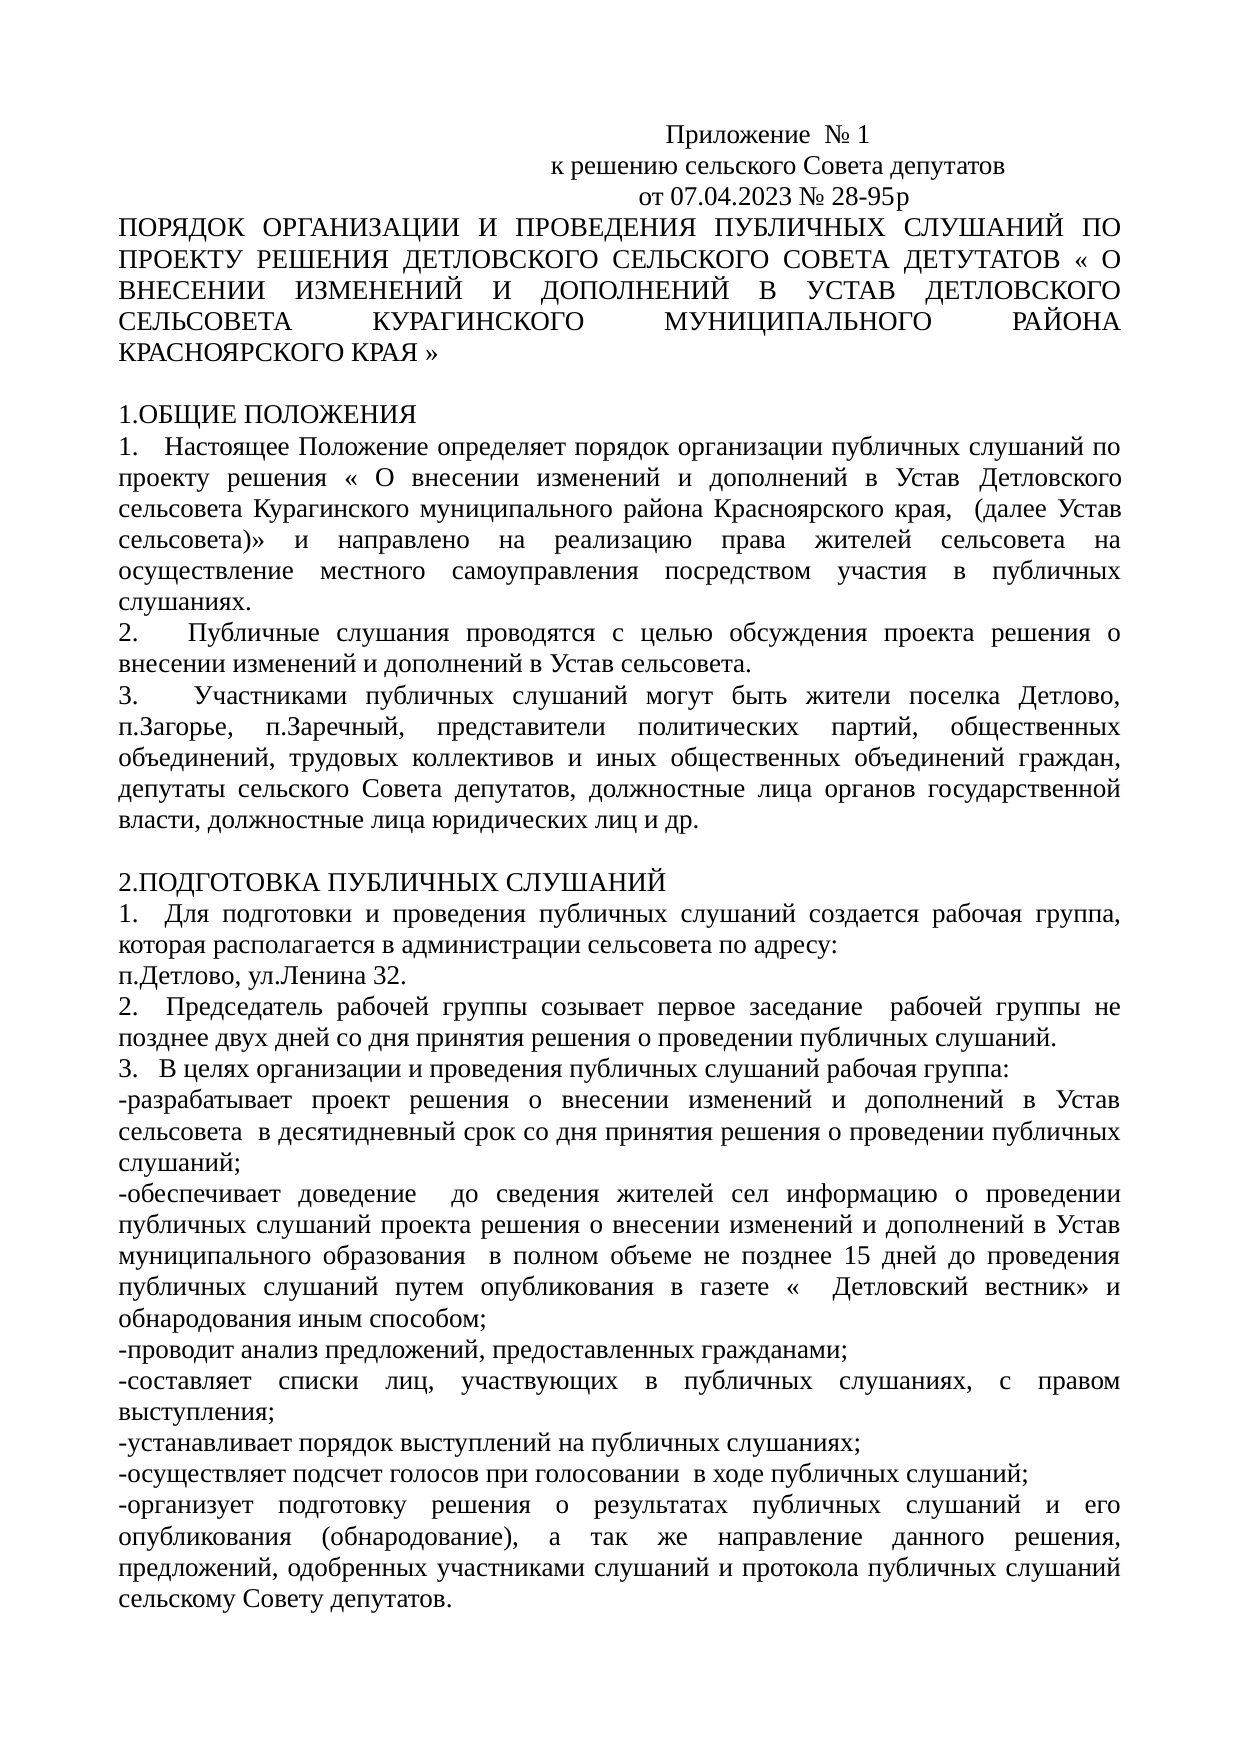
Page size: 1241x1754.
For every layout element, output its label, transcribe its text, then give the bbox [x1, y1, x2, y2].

text 1. Настоящее Положение определяет порядок организации публичных слушаний по проекту решения « О внесении изменений и дополнений в Устав Детловского сельсовета Курагинского муниципального района Красноярского края, (далее Устав сельсовета)» и направлено на реализацию права жителей сельсовета на осуществление местного самоуправления посредством участия в публичных слушаниях. [118, 429, 1122, 616]
text ПОРЯДОК ОРГАНИЗАЦИИ И ПРОВЕДЕНИЯ ПУБЛИЧНЫХ СЛУШАНИЙ ПО ПРОЕКТУ РЕШЕНИЯ ДЕТЛОВСКОГО СЕЛЬСКОГО СОВЕТА ДЕТУТАТОВ « О ВНЕСЕНИИ ИЗМЕНЕНИЙ И ДОПОЛНЕНИЙ В УСТАВ ДЕТЛОВСКОГО СЕЛЬСОВЕТА КУРАГИНСКОГО МУНИЦИПАЛЬНОГО РАЙОНА КРАСНОЯРСКОГО КРАЯ » [118, 212, 1122, 367]
text -составляет списки лиц, участвующих в публичных слушаниях, с правом выступления; [118, 1364, 1122, 1426]
text -устанавливает порядок выступлений на публичных слушаниях; [118, 1426, 1122, 1457]
text -проводит анализ предложений, предоставленных гражданами; [118, 1333, 1122, 1364]
text 1.ОБЩИЕ ПОЛОЖЕНИЯ [118, 398, 1122, 429]
text к решению сельского Совета депутатов [118, 149, 1122, 180]
text 1. Для подготовки и проведения публичных слушаний создается рабочая группа, которая располагается в администрации сельсовета по адресу: [118, 897, 1122, 959]
text 2. Публичные слушания проводятся с целью обсуждения проекта решения о внесении изменений и дополнений в Устав сельсовета. [118, 616, 1122, 679]
text 3. Участниками публичных слушаний могут быть жители поселка Детлово, п.Загорье, п.Заречный, представители политических партий, общественных объединений, трудовых коллективов и иных общественных объединений граждан, депутаты сельского Совета депутатов, должностные лица органов государственной власти, должностные лица юридических лиц и др. [118, 679, 1122, 834]
text от 07.04.2023 № 28-95р [118, 180, 1122, 212]
text п.Детлово, ул.Ленина 32. [118, 959, 1122, 990]
text Приложение № 1 [118, 118, 1122, 149]
text 2. Председатель рабочей группы созывает первое заседание рабочей группы не позднее двух дней со дня принятия решения о проведении публичных слушаний. [118, 990, 1122, 1052]
text -осуществляет подсчет голосов при голосовании в ходе публичных слушаний; [118, 1457, 1122, 1488]
text -обеспечивает доведение до сведения жителей сел информацию о проведении публичных слушаний проекта решения о внесении изменений и дополнений в Устав муниципального образования в полном объеме не позднее 15 дней до проведения публичных слушаний путем опубликования в газете « Детловский вестник» и обнародования иным способом; [118, 1177, 1122, 1333]
text 3. В целях организации и проведения публичных слушаний рабочая группа: [118, 1052, 1122, 1084]
text -организует подготовку решения о результатах публичных слушаний и его опубликования (обнародование), а так же направление данного решения, предложений, одобренных участниками слушаний и протокола публичных слушаний сельскому Совету депутатов. [118, 1488, 1122, 1613]
text -разрабатывает проект решения о внесении изменений и дополнений в Устав сельсовета в десятидневный срок со дня принятия решения о проведении публичных слушаний; [118, 1084, 1122, 1177]
text 2.ПОДГОТОВКА ПУБЛИЧНЫХ СЛУШАНИЙ [118, 866, 1122, 897]
